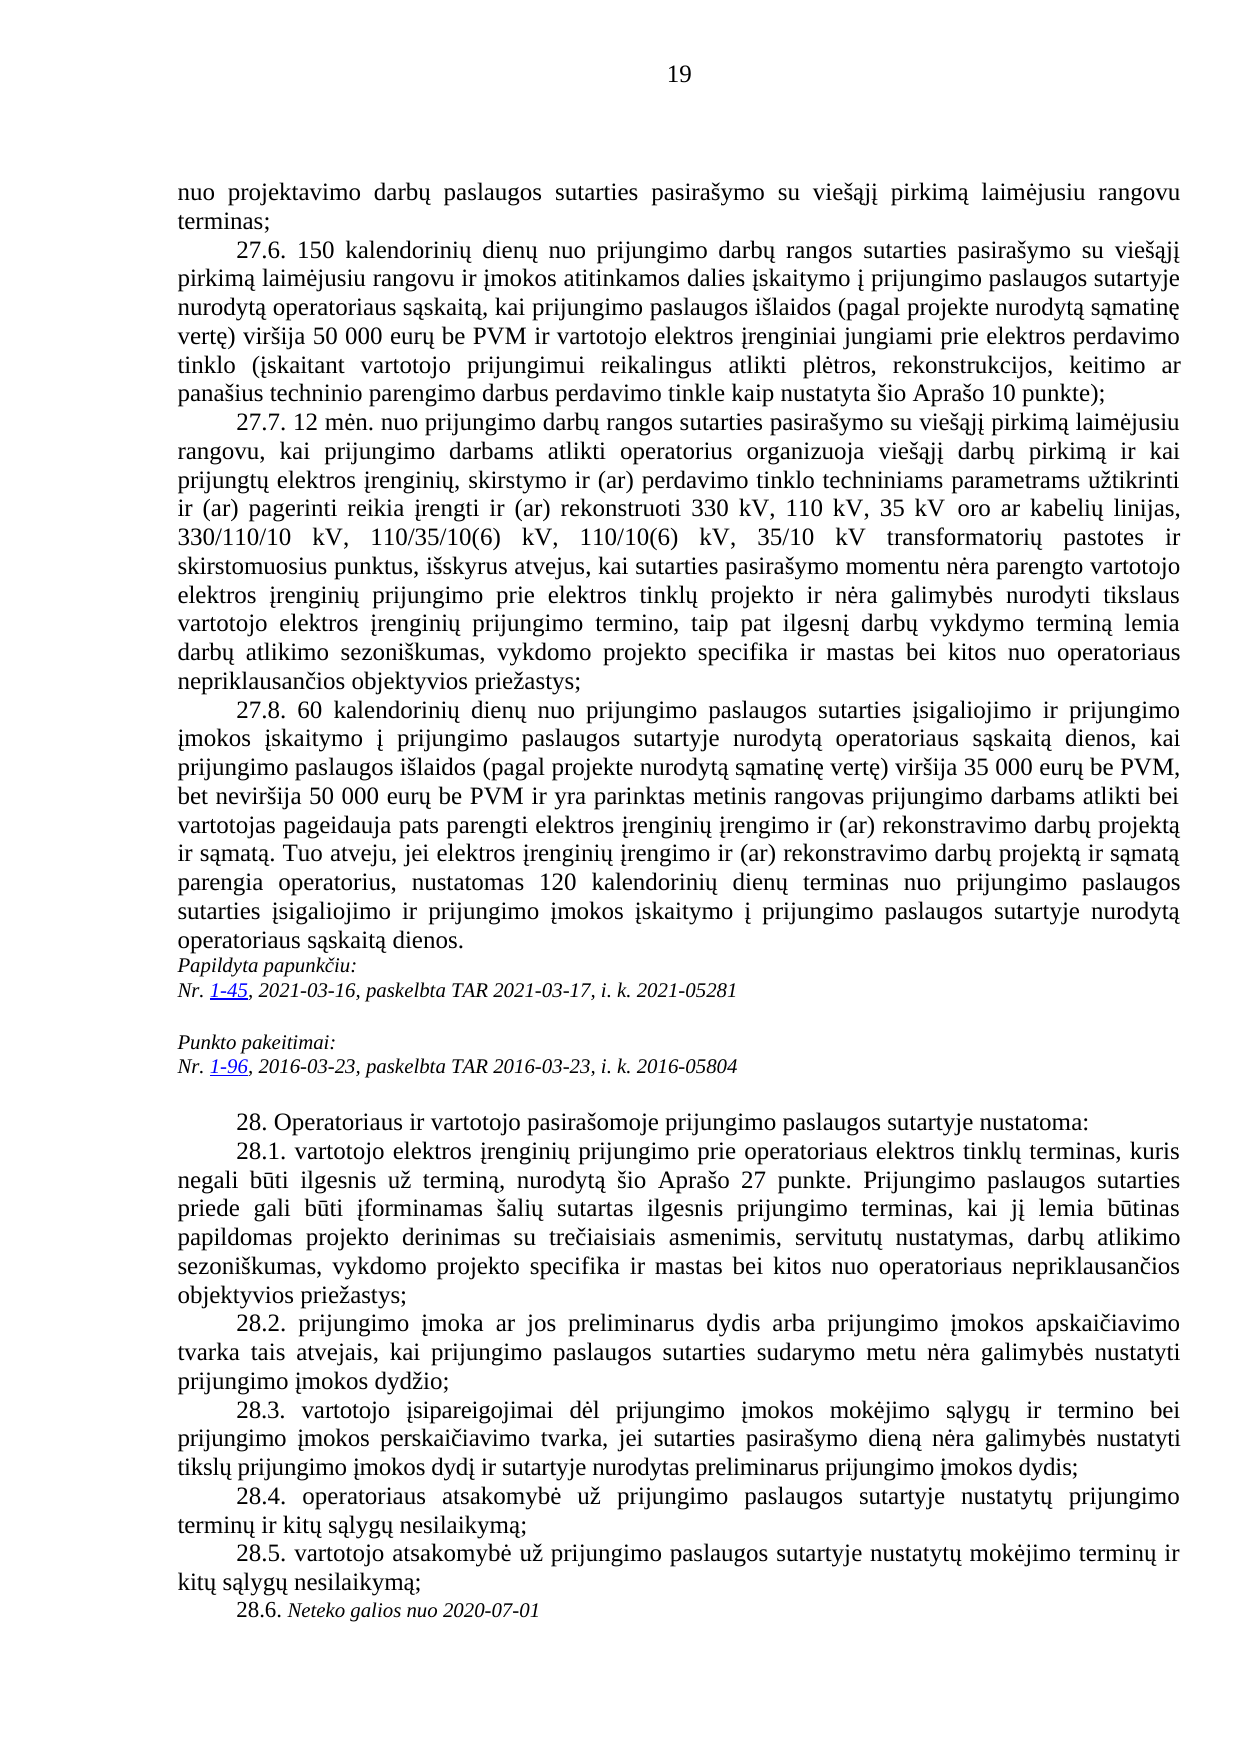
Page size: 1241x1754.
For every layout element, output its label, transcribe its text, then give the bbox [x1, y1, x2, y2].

text 28.2. prijungimo įmoka ar jos preliminarus dydis arba prijungimo įmokos apskaičiavimo tvarka tais atvejais, kai prijungimo paslaugos sutarties sudarymo metu nėra galimybės nustatyti prijungimo įmokos dydžio; [177, 1308, 1181, 1395]
text Punkto pakeitimai: [177, 1030, 1181, 1054]
text Nr. 1-96, 2016-03-23, paskelbta TAR 2016-03-23, i. k. 2016-05804 [177, 1054, 1181, 1078]
text 27.6. 150 kalendorinių dienų nuo prijungimo darbų rangos sutarties pasirašymo su viešąjį pirkimą laimėjusiu rangovu ir įmokos atitinkamos dalies įskaitymo į prijungimo paslaugos sutartyje nurodytą operatoriaus sąskaitą, kai prijungimo paslaugos išlaidos (pagal projekte nurodytą sąmatinę vertę) viršija 50 000 eurų be PVM ir vartotojo elektros įrenginiai jungiami prie elektros perdavimo tinklo (įskaitant vartotojo prijungimui reikalingus atlikti plėtros, rekonstrukcijos, keitimo ar panašius techninio parengimo darbus perdavimo tinkle kaip nustatyta šio Aprašo 10 punkte); [177, 235, 1181, 407]
text 27.7. 12 mėn. nuo prijungimo darbų rangos sutarties pasirašymo su viešąjį pirkimą laimėjusiu rangovu, kai prijungimo darbams atlikti operatorius organizuoja viešąjį darbų pirkimą ir kai prijungtų elektros įrenginių, skirstymo ir (ar) perdavimo tinklo techniniams parametrams užtikrinti ir (ar) pagerinti reikia įrengti ir (ar) rekonstruoti 330 kV, 110 kV, 35 kV oro ar kabelių linijas, 330/110/10 kV, 110/35/10(6) kV, 110/10(6) kV, 35/10 kV transformatorių pastotes ir skirstomuosius punktus, išskyrus atvejus, kai sutarties pasirašymo momentu nėra parengto vartotojo elektros įrenginių prijungimo prie elektros tinklų projekto ir nėra galimybės nurodyti tikslaus vartotojo elektros įrenginių prijungimo termino, taip pat ilgesnį darbų vykdymo terminą lemia darbų atlikimo sezoniškumas, vykdomo projekto specifika ir mastas bei kitos nuo operatoriaus nepriklausančios objektyvios priežastys; [177, 407, 1181, 695]
text 28.6. Neteko galios nuo 2020-07-01 [177, 1596, 1181, 1622]
text Nr. 1-45, 2021-03-16, paskelbta TAR 2021-03-17, i. k. 2021-05281 [177, 977, 1181, 1002]
text nuo projektavimo darbų paslaugos sutarties pasirašymo su viešąjį pirkimą laimėjusiu rangovu terminas; [177, 177, 1181, 235]
text 28.1. vartotojo elektros įrenginių prijungimo prie operatoriaus elektros tinklų terminas, kuris negali būti ilgesnis už terminą, nurodytą šio Aprašo 27 punkte. Prijungimo paslaugos sutarties priede gali būti įforminamas šalių sutartas ilgesnis prijungimo terminas, kai jį lemia būtinas papildomas projekto derinimas su trečiaisiais asmenimis, servitutų nustatymas, darbų atlikimo sezoniškumas, vykdomo projekto specifika ir mastas bei kitos nuo operatoriaus nepriklausančios objektyvios priežastys; [177, 1136, 1181, 1308]
text Papildyta papunkčiu: [177, 953, 1181, 977]
text 28.3. vartotojo įsipareigojimai dėl prijungimo įmokos mokėjimo sąlygų ir termino bei prijungimo įmokos perskaičiavimo tvarka, jei sutarties pasirašymo dieną nėra galimybės nustatyti tikslų prijungimo įmokos dydį ir sutartyje nurodytas preliminarus prijungimo įmokos dydis; [177, 1395, 1181, 1481]
text 28.4. operatoriaus atsakomybė už prijungimo paslaugos sutartyje nustatytų prijungimo terminų ir kitų sąlygų nesilaikymą; [177, 1481, 1181, 1538]
text 27.8. 60 kalendorinių dienų nuo prijungimo paslaugos sutarties įsigaliojimo ir prijungimo įmokos įskaitymo į prijungimo paslaugos sutartyje nurodytą operatoriaus sąskaitą dienos, kai prijungimo paslaugos išlaidos (pagal projekte nurodytą sąmatinę vertę) viršija 35 000 eurų be PVM, bet neviršija 50 000 eurų be PVM ir yra parinktas metinis rangovas prijungimo darbams atlikti bei vartotojas pageidauja pats parengti elektros įrenginių įrengimo ir (ar) rekonstravimo darbų projektą ir sąmatą. Tuo atveju, jei elektros įrenginių įrengimo ir (ar) rekonstravimo darbų projektą ir sąmatą parengia operatorius, nustatomas 120 kalendorinių dienų terminas nuo prijungimo paslaugos sutarties įsigaliojimo ir prijungimo įmokos įskaitymo į prijungimo paslaugos sutartyje nurodytą operatoriaus sąskaitą dienos. [177, 695, 1181, 953]
text 28. Operatoriaus ir vartotojo pasirašomoje prijungimo paslaugos sutartyje nustatoma: [177, 1107, 1181, 1136]
text 28.5. vartotojo atsakomybė už prijungimo paslaugos sutartyje nustatytų mokėjimo terminų ir kitų sąlygų nesilaikymą; [177, 1538, 1181, 1596]
